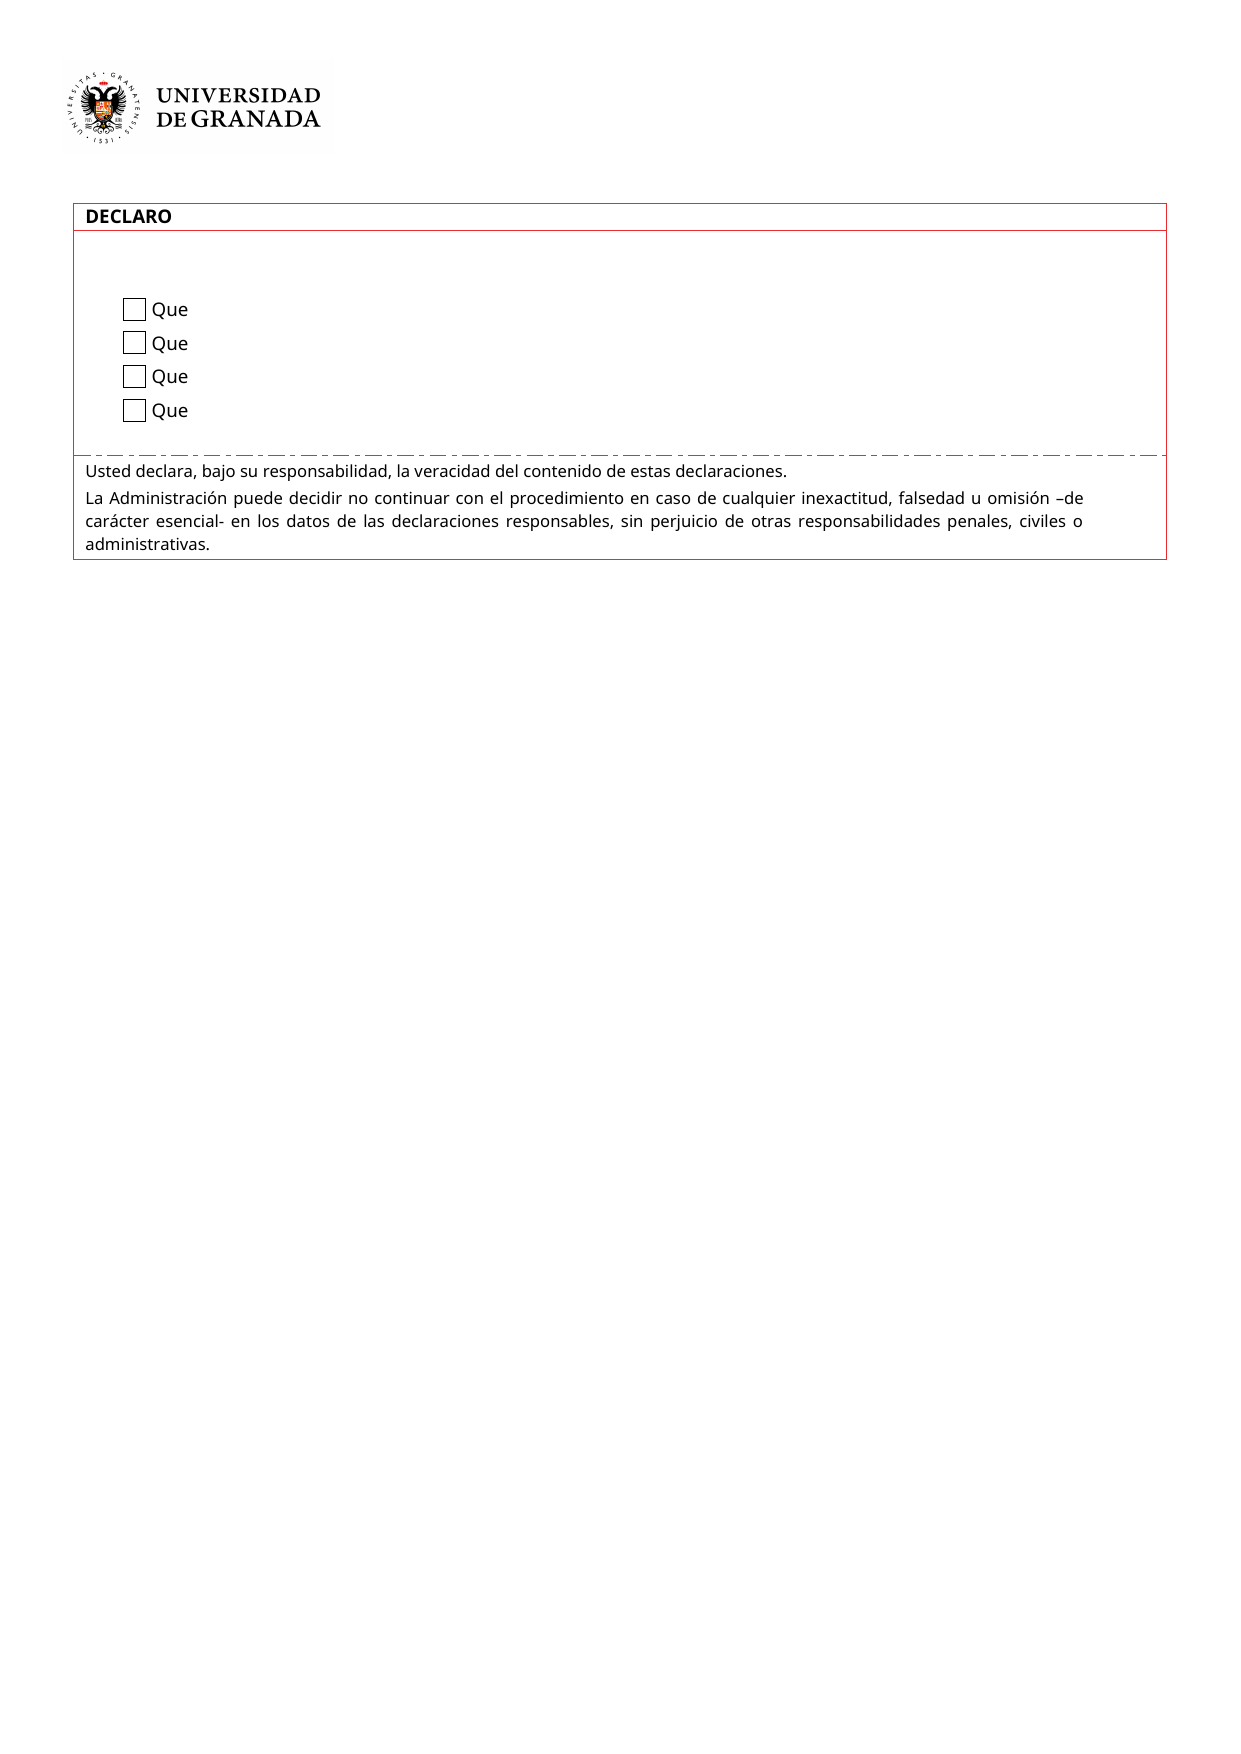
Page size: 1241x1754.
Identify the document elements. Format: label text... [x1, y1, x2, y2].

table_cell Que [96, 292, 1166, 326]
table_cell Usted declara, bajo su responsabilidad, la veracidad del contenido de estas declaraciones. La Administración puede decidir no continuar con el procedimiento en caso de cualquier inexactitud, falsedad u omisión –de carácter esencial- en los datos de las declaraciones responsables, sin perjuicio de otras responsabilidades penales, civiles o administrativas. [74, 455, 1166, 559]
table_cell Que [96, 394, 1166, 427]
table_header DECLARO [74, 204, 1166, 230]
table_header [96, 258, 1166, 292]
table_cell [74, 231, 1166, 455]
picture [62, 59, 334, 154]
table_cell Que [96, 360, 1166, 393]
table_cell Que [96, 326, 1166, 359]
